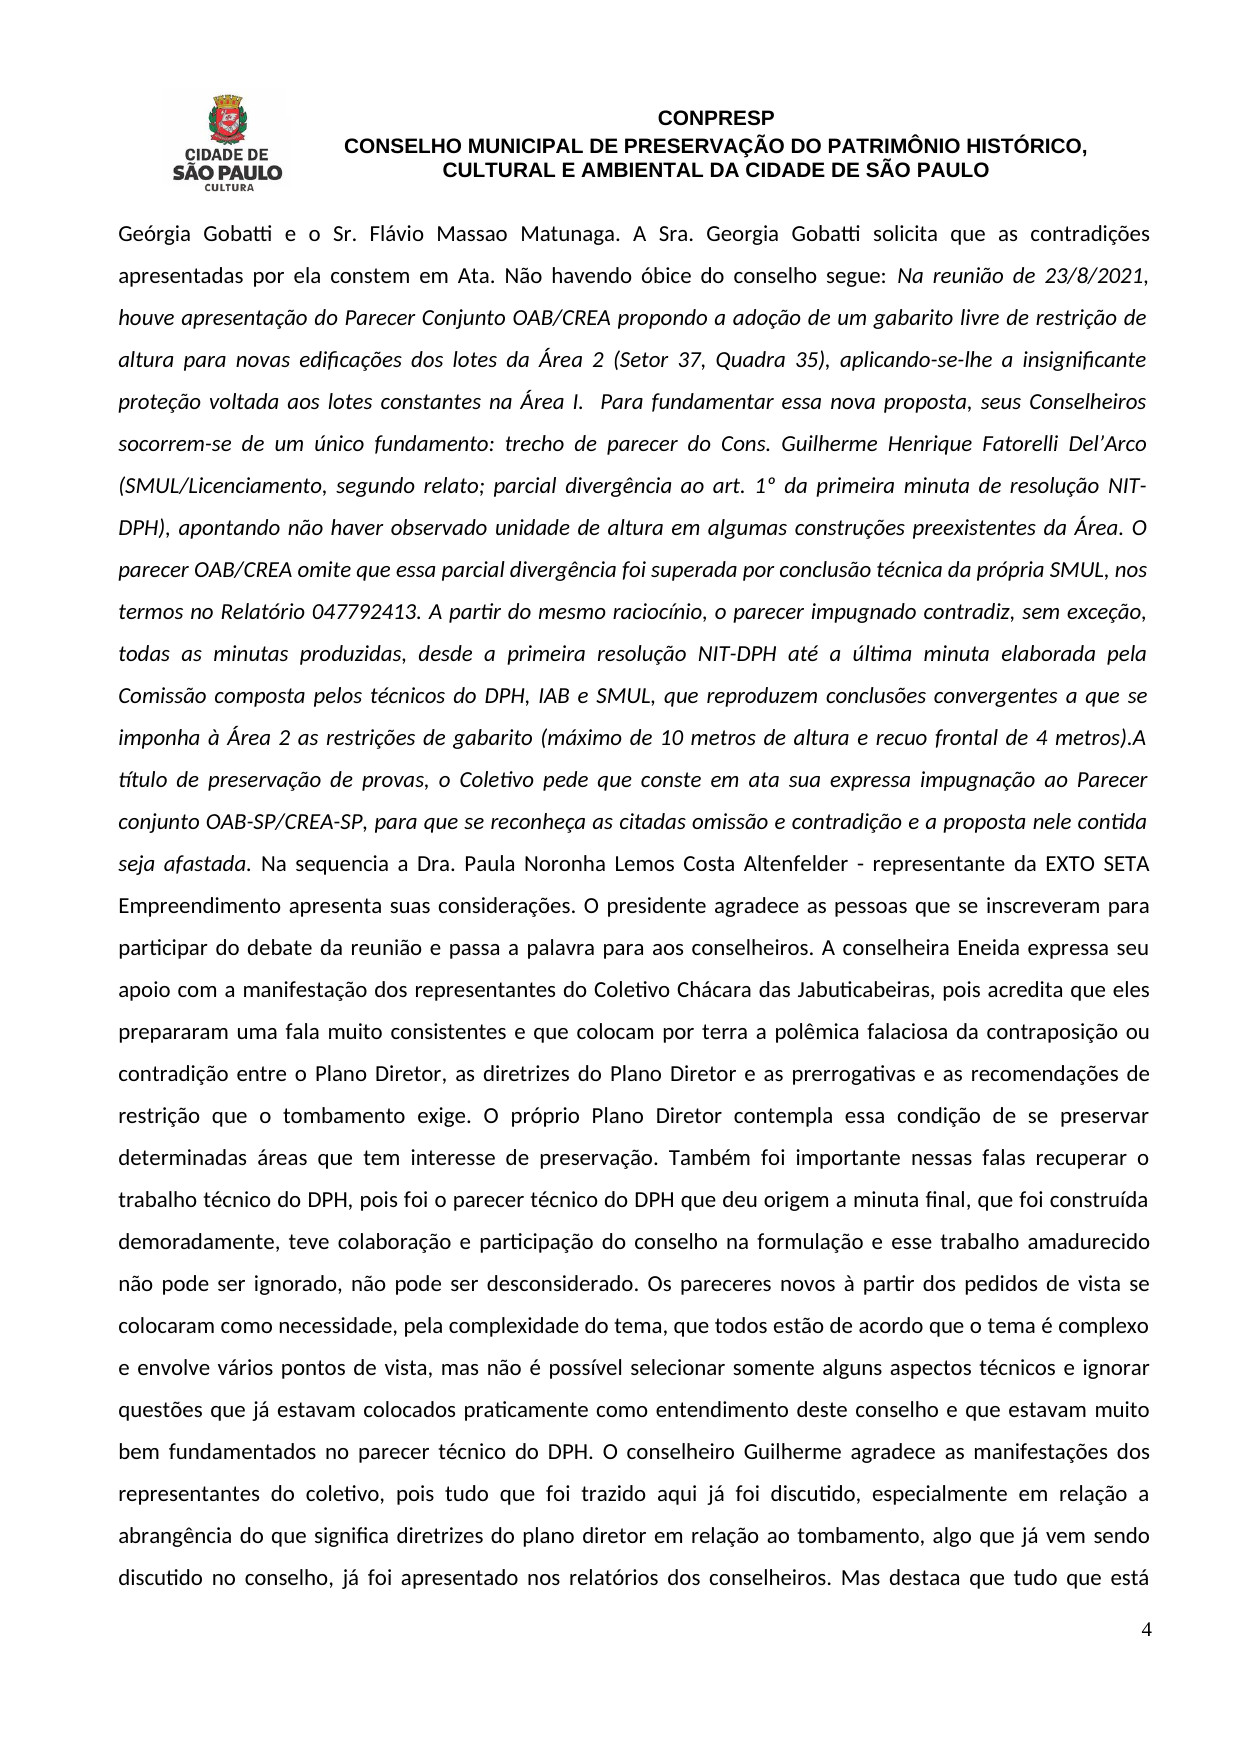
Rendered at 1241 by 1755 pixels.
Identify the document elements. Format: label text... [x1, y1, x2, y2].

text Geórgia Gobatti e o Sr. Flávio Massao Matunaga. A Sra. Georgia Gobatti solicita que as contradições apresentadas por ela constem em Ata. Não havendo óbice do conselho segue: Na reunião de 23/8/2021, houve apresentação do Parecer Conjunto OAB/CREA propondo a adoção de um gabarito livre de restrição de altura para novas edificações dos lotes da Área 2 (Setor 37, Quadra 35), aplicando-se-lhe a insignificante proteção voltada aos lotes constantes na Área I. Para fundamentar essa nova proposta, seus Conselheiros socorrem-se de um único fundamento: trecho de parecer do Cons. Guilherme Henrique Fatorelli Del’Arco (SMUL/Licenciamento, segundo relato; parcial divergência ao art. 1º da primeira minuta de resolução NIT-DPH), apontando não haver observado unidade de altura em algumas construções preexistentes da Área. O parecer OAB/CREA omite que essa parcial divergência foi superada por conclusão técnica da própria SMUL, nos termos no Relatório 047792413. A partir do mesmo raciocínio, o parecer impugnado contradiz, sem exceção, todas as minutas produzidas, desde a primeira resolução NIT-DPH até a última minuta elaborada pela Comissão composta pelos técnicos do DPH, IAB e SMUL, que reproduzem conclusões convergentes a que se imponha à Área 2 as restrições de gabarito (máximo de 10 metros de altura e recuo frontal de 4 metros).A título de preservação de provas, o Coletivo pede que conste em ata sua expressa impugnação ao Parecer conjunto OAB-SP/CREA-SP, para que se reconheça as citadas omissão e contradição e a proposta nele contida seja afastada. Na sequencia a Dra. Paula Noronha Lemos Costa Altenfelder - representante da EXTO SETA Empreendimento apresenta suas considerações. O presidente agradece as pessoas que se inscreveram para participar do debate da reunião e passa a palavra para aos conselheiros. A conselheira Eneida expressa seu apoio com a manifestação dos representantes do Coletivo Chácara das Jabuticabeiras, pois acredita que eles prepararam uma fala muito consistentes e que colocam por terra a polêmica falaciosa da contraposição ou contradição entre o Plano Diretor, as diretrizes do Plano Diretor e as prerrogativas e as recomendações de restrição que o tombamento exige. O próprio Plano Diretor contempla essa condição de se preservar determinadas áreas que tem interesse de preservação. Também foi importante nessas falas recuperar o trabalho técnico do DPH, pois foi o parecer técnico do DPH que deu origem a minuta final, que foi construída demoradamente, teve colaboração e participação do conselho na formulação e esse trabalho amadurecido não pode ser ignorado, não pode ser desconsiderado. Os pareceres novos à partir dos pedidos de vista se colocaram como necessidade, pela complexidade do tema, que todos estão de acordo que o tema é complexo e envolve vários pontos de vista, mas não é possível selecionar somente alguns aspectos técnicos e ignorar questões que já estavam colocados praticamente como entendimento deste conselho e que estavam muito bem fundamentados no parecer técnico do DPH. O conselheiro Guilherme agradece as manifestações dos representantes do coletivo, pois tudo que foi trazido aqui já foi discutido, especialmente em relação a abrangência do que significa diretrizes do plano diretor em relação ao tombamento, algo que já vem sendo discutido no conselho, já foi apresentado nos relatórios dos conselheiros. Mas destaca que tudo que está [118, 219, 1152, 1591]
